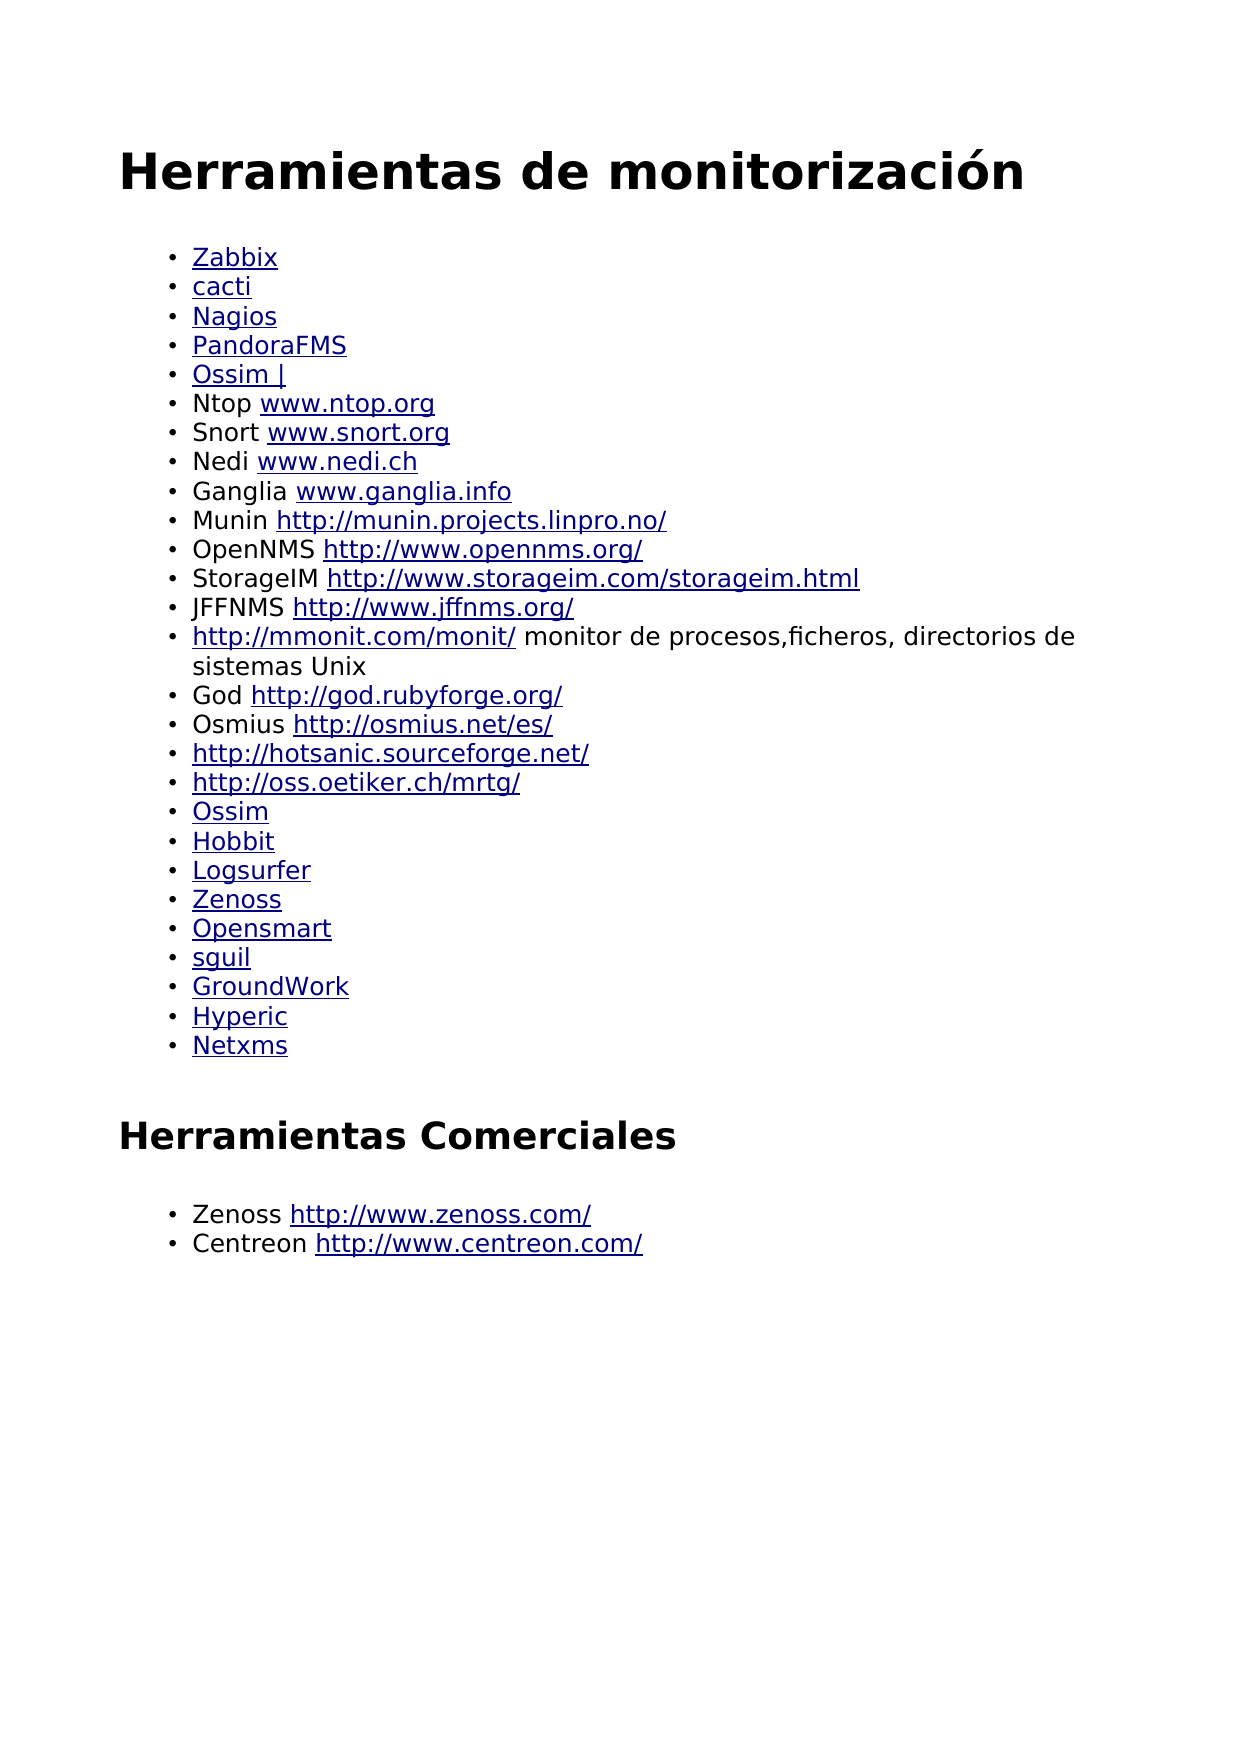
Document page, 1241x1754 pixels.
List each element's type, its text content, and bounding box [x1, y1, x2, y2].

list Ntop www.ntop.org [177, 389, 1122, 418]
list PandoraFMS [177, 331, 1122, 360]
list Ossim [177, 797, 1122, 827]
list Netxms [177, 1031, 1122, 1060]
list cacti [177, 272, 1122, 302]
list OpenNMS http://www.opennms.org/ [177, 535, 1122, 564]
subtitle Herramientas de monitorización [118, 143, 1122, 201]
list sguil [177, 943, 1122, 972]
list Logsurfer [177, 856, 1122, 885]
list GroundWork [177, 972, 1122, 1002]
list Snort www.snort.org [177, 418, 1122, 447]
list Zenoss [177, 885, 1122, 914]
list God http://god.rubyforge.org/ [177, 681, 1122, 710]
list JFFNMS http://www.jffnms.org/ [177, 593, 1122, 622]
list Nagios [177, 302, 1122, 331]
list Zenoss http://www.zenoss.com/ [177, 1200, 1122, 1229]
list Munin http://munin.projects.linpro.no/ [177, 506, 1122, 535]
list StorageIM http://www.storageim.com/storageim.html [177, 564, 1122, 593]
list Hyperic [177, 1002, 1122, 1031]
list Ganglia www.ganglia.info [177, 477, 1122, 506]
list Centreon http://www.centreon.com/ [177, 1229, 1122, 1258]
list Osmius http://osmius.net/es/ [177, 710, 1122, 739]
list Hobbit [177, 827, 1122, 856]
subtitle Herramientas Comerciales [118, 1114, 1122, 1158]
list http://oss.oetiker.ch/mrtg/ [177, 768, 1122, 797]
list Nedi www.nedi.ch [177, 447, 1122, 477]
list http://hotsanic.sourceforge.net/ [177, 739, 1122, 768]
list Zabbix [177, 243, 1122, 272]
list Opensmart [177, 914, 1122, 943]
list http://mmonit.com/monit/ monitor de procesos,ficheros, directorios de sistemas Unix [177, 622, 1122, 681]
list Ossim | [177, 360, 1122, 389]
